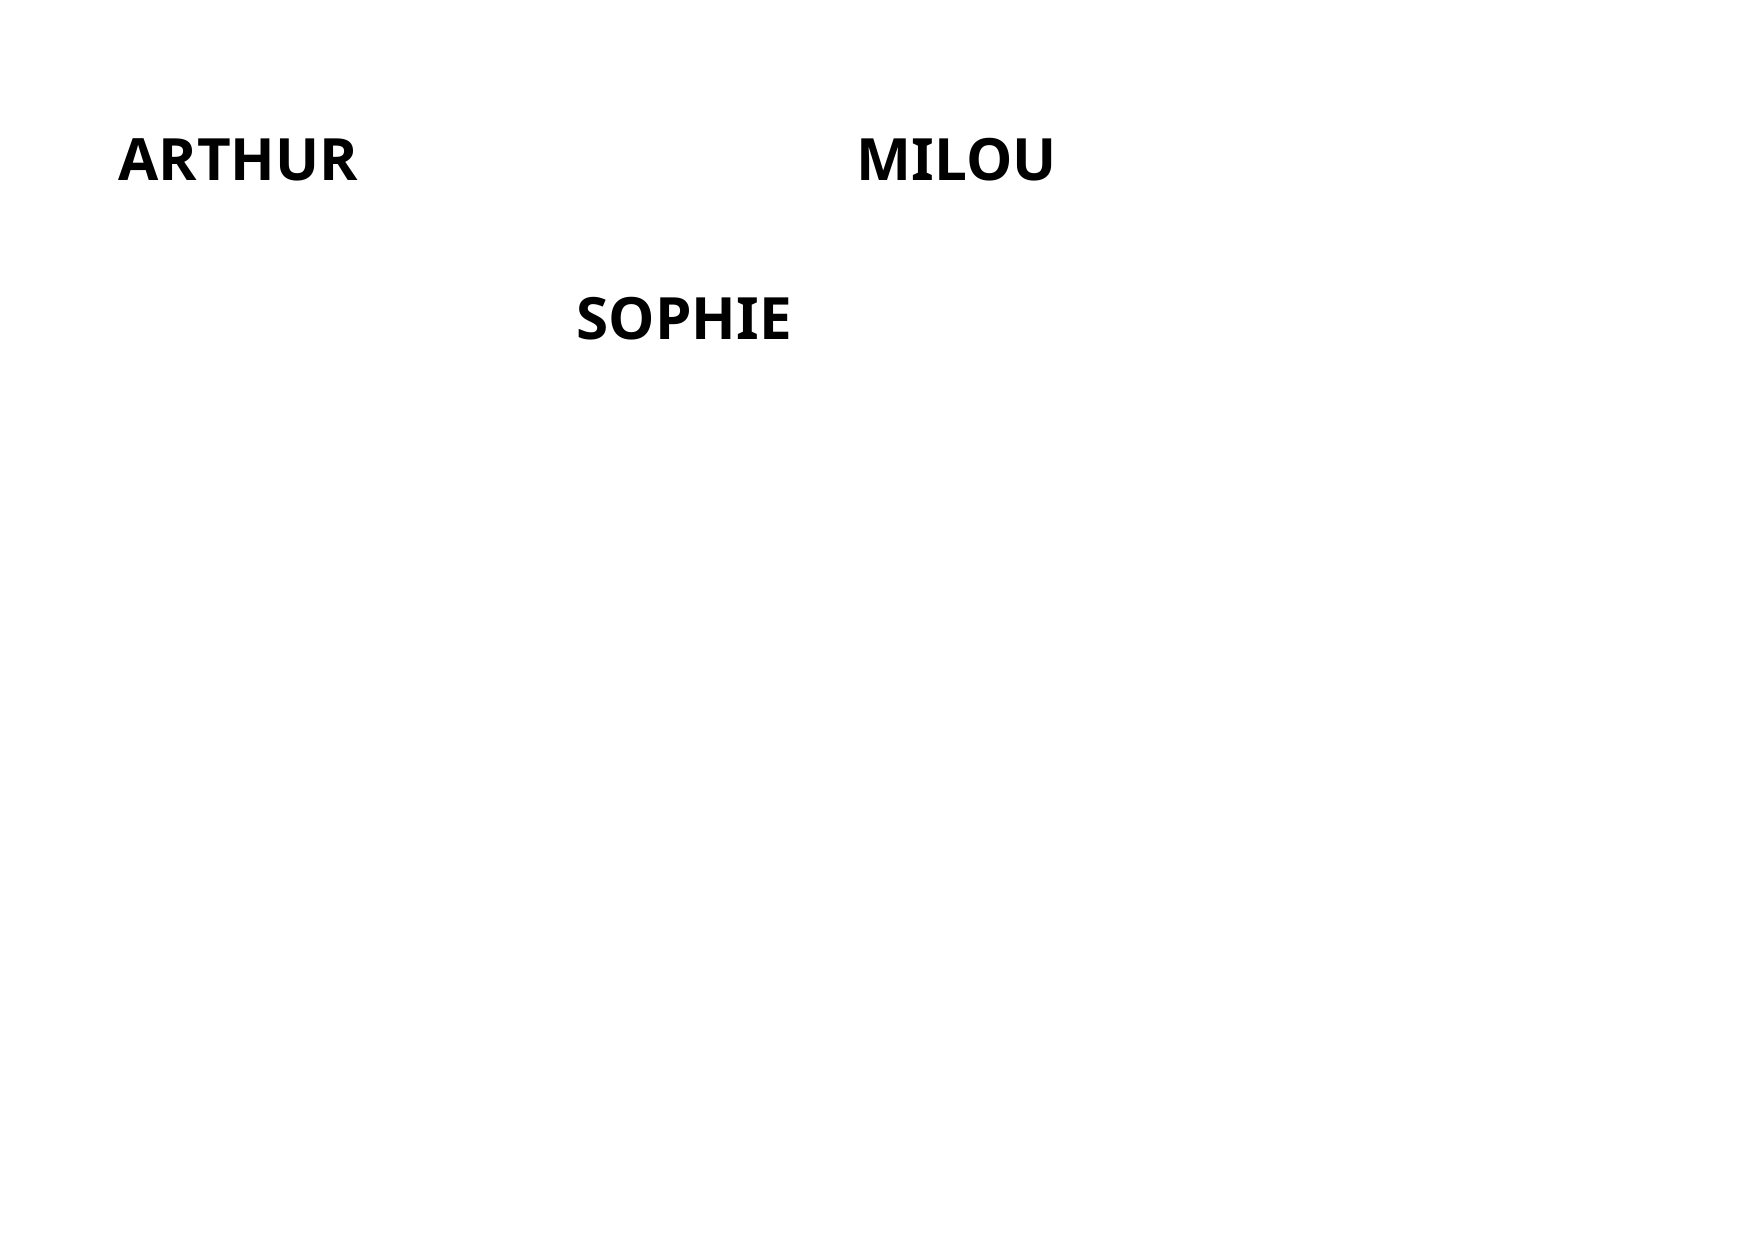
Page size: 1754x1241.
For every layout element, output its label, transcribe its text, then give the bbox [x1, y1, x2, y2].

text ARTHUR MILOU [118, 118, 1636, 198]
text SOPHIE [118, 277, 1636, 357]
